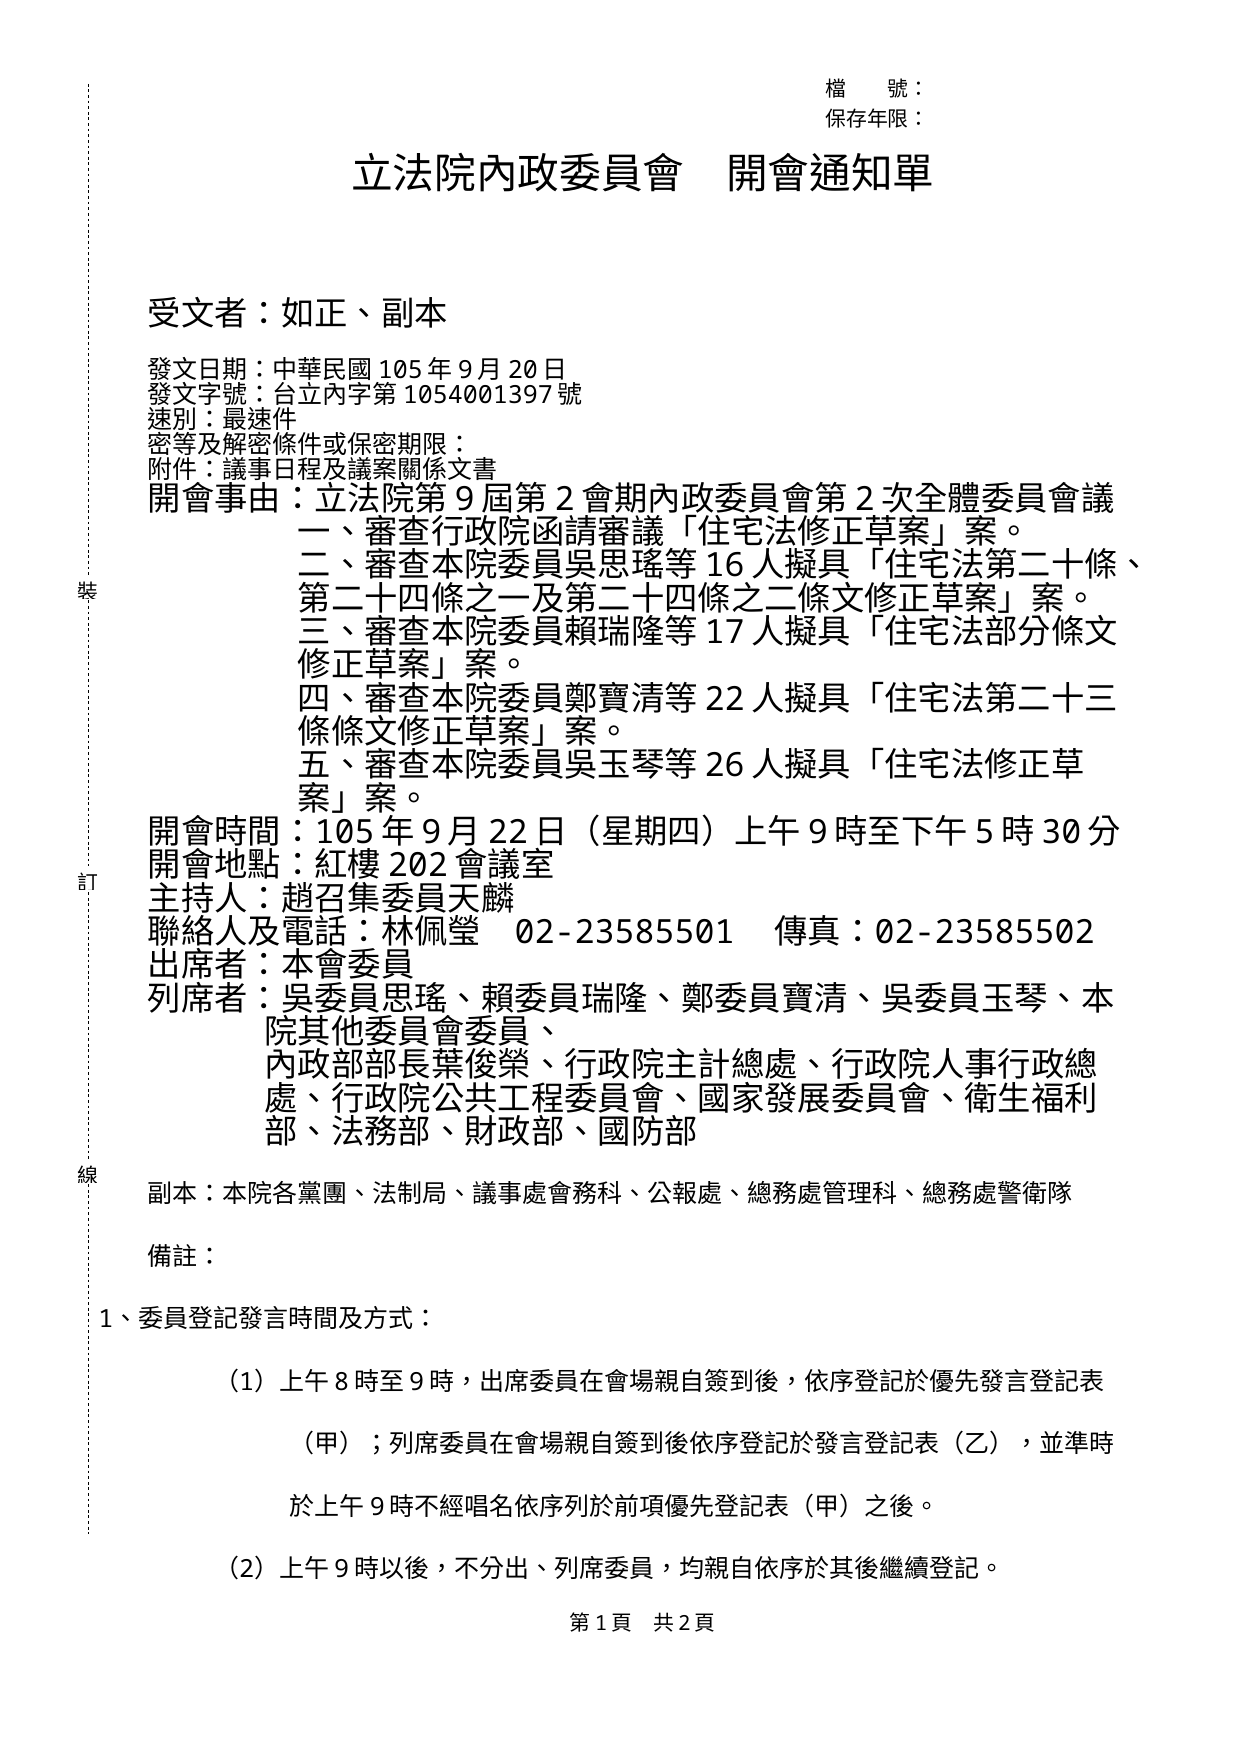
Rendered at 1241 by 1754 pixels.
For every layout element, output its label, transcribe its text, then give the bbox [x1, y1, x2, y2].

text 附件：議事日程及議案關係文書 [148, 458, 1137, 483]
text 受文者：如正、副本 [148, 296, 1137, 333]
text 副本：本院各黨團、法制局、議事處會務科、公報處、總務處管理科、總務處警衛隊 [148, 1150, 1137, 1212]
text 備註： [148, 1212, 1137, 1275]
text 發文日期：中華民國105年9月20日 [148, 358, 1137, 383]
text 主持人：趙召集委員天麟 [148, 883, 1137, 917]
text 聯絡人及電話：林佩瑩 02-23585501 傳真：02-23585502 [148, 917, 1137, 950]
text 檔 號： [825, 72, 1070, 102]
title 立法院內政委員會 開會通知單 [148, 158, 1137, 233]
text 速別：最速件 [148, 408, 1137, 433]
text 開會事由：立法院第9屆第2會期內政委員會第2次全體委員會議 一、審查行政院函請審議「住宅法修正草案」案。 二、審查本院委員吳思瑤等16人擬具「住宅法第二十條、第二十四條之一及第二十四條之二條文修正草案」案。 三、審查本院委員賴瑞隆等17人擬具「住宅法部分條文修正草案」案。 四、審查本院委員鄭寶清等22人擬具「住宅法第二十三條條文修正草案」案。 五、審查本院委員吳玉琴等26人擬具「住宅法修正草案」案。 [148, 483, 1137, 817]
text 保存年限： [825, 102, 1070, 132]
title [810, 64, 1085, 151]
list 委員登記發言時間及方式： [98, 1275, 1137, 1337]
text 開會地點：紅樓202會議室 [148, 850, 1137, 883]
text 發文字號：台立內字第1054001397號 [148, 383, 1137, 408]
text 開會時間：105年9月22日（星期四）上午9時至下午5時30分 [148, 817, 1137, 850]
list 上午8時至9時，出席委員在會場親自簽到後，依序登記於優先發言登記表（甲）；列席委員在會場親自簽到後依序登記於發言登記表（乙），並準時於上午9時不經唱名依序列於前項優先登記表（甲）之後。 [214, 1337, 1137, 1525]
text 密等及解密條件或保密期限： [148, 433, 1137, 458]
list 上午9時以後，不分出、列席委員，均親自依序於其後繼續登記。 [214, 1525, 1137, 1587]
text 列席者：吳委員思瑤、賴委員瑞隆、鄭委員寶清、吳委員玉琴、本院其他委員會委員、 內政部部長葉俊榮、行政院主計總處、行政院人事行政總處、行政院公共工程委員會、國家發展委員會、衛生福利部、法務部、財政部、國防部 [148, 983, 1137, 1150]
text 出席者：本會委員 [148, 950, 1137, 983]
